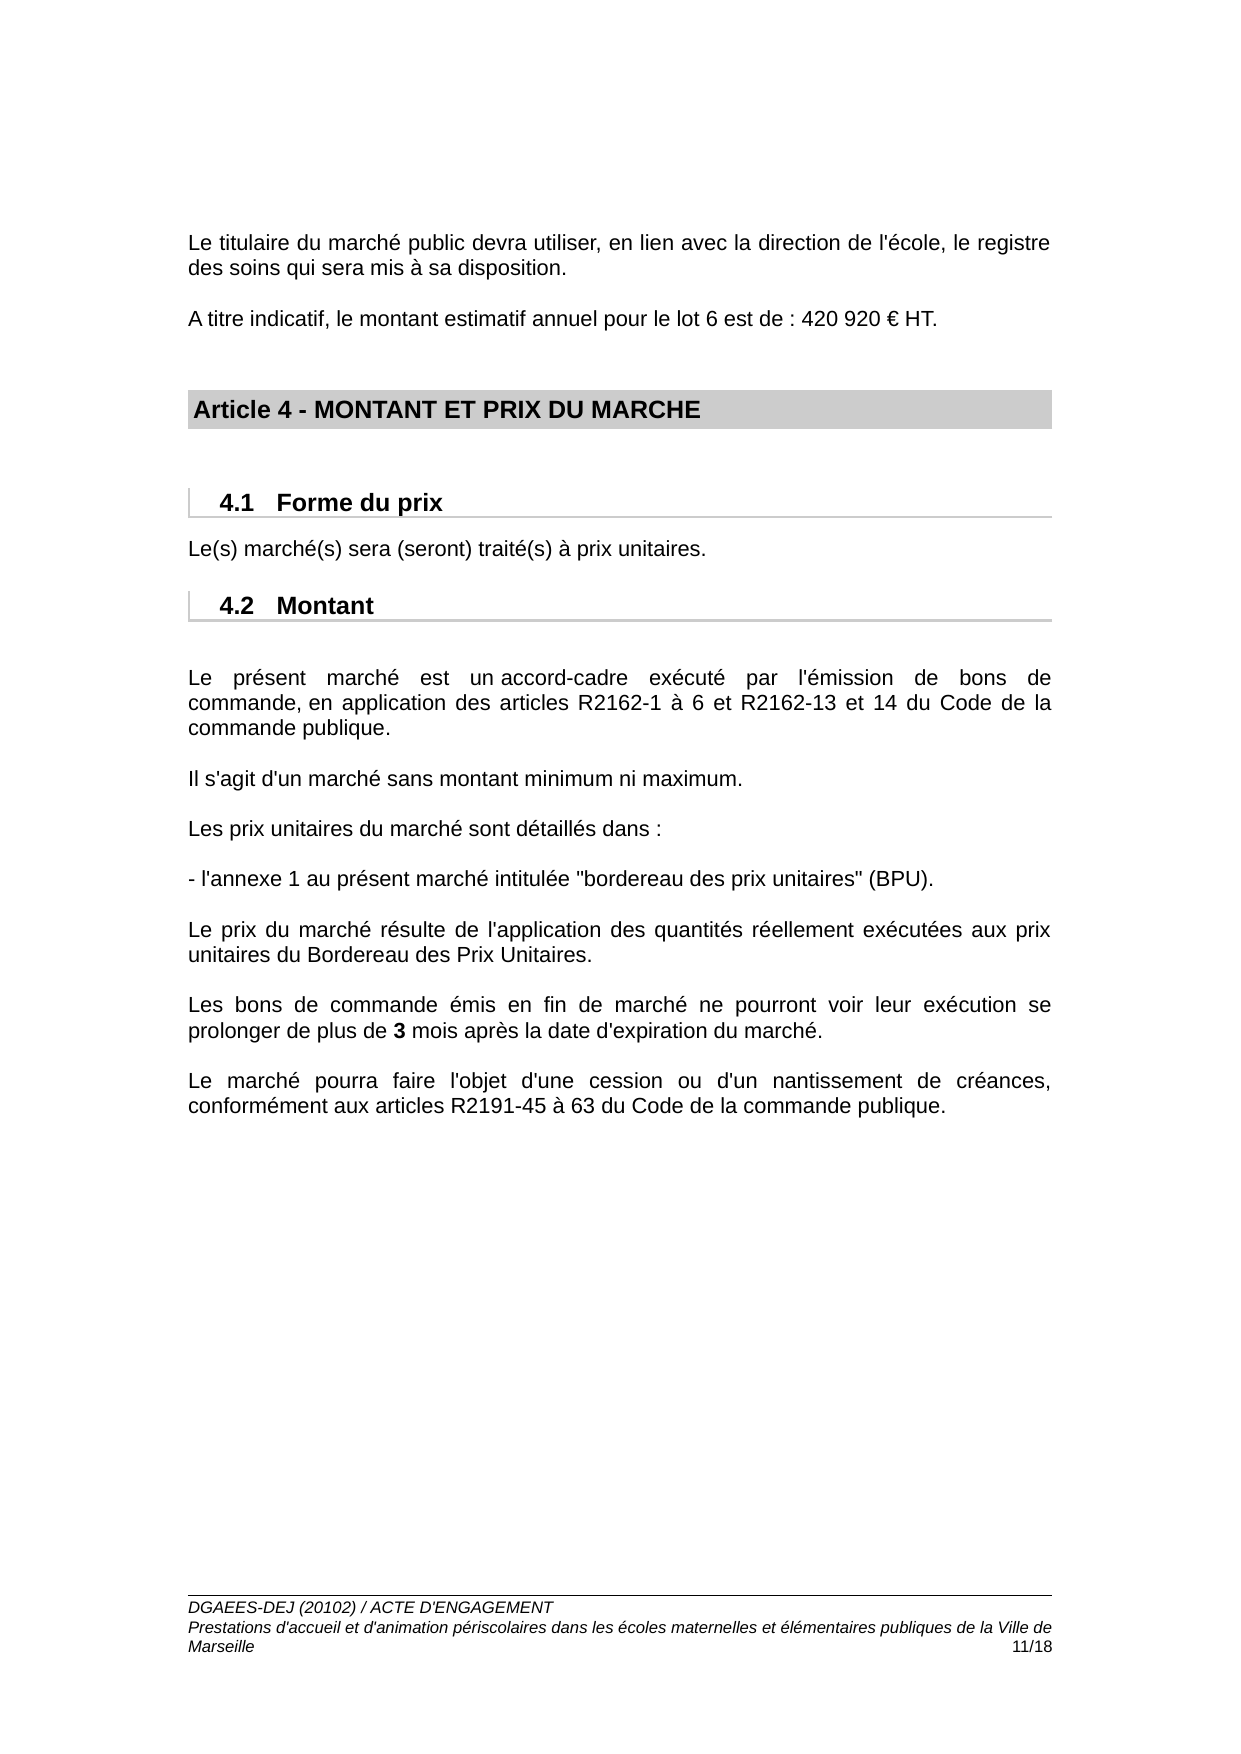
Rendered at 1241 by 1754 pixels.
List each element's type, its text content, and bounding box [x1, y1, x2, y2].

text A titre indicatif, le montant estimatif annuel pour le lot 6 est de : 420 920 € HT. [188, 305, 1052, 331]
text Le(s) marché(s) sera (seront) traité(s) à prix unitaires. [188, 536, 1052, 561]
subtitle Forme du prix [190, 488, 1052, 516]
subtitle Montant [190, 591, 1052, 619]
text Le prix du marché résulte de l'application des quantités réellement exécutées aux prix unitaires du Bordereau des Prix Unitaires. [188, 917, 1052, 967]
text Il s'agit d'un marché sans montant minimum ni maximum. [188, 765, 1052, 791]
text Le titulaire du marché public devra utiliser, en lien avec la direction de l'école, le registre des soins qui sera mis à sa disposition. [188, 230, 1052, 280]
text - l'annexe 1 au présent marché intitulée "bordereau des prix unitaires" (BPU). [188, 866, 1052, 891]
subtitle MONTANT ET PRIX DU MARCHE [190, 392, 1050, 427]
text Le marché pourra faire l'objet d'une cession ou d'un nantissement de créances, conformément aux articles R2191-45 à 63 du Code de la commande publique. [188, 1068, 1052, 1118]
text Les bons de commande émis en fin de marché ne pourront voir leur exécution se prolonger de plus de 3 mois après la date d'expiration du marché. [188, 992, 1052, 1043]
text Le présent marché est un accord-cadre exécuté par l'émission de bons de commande, en application des articles R2162-1 à 6 et R2162-13 et 14 du Code de la commande publique. [188, 664, 1052, 740]
text Les prix unitaires du marché sont détaillés dans : [188, 816, 1052, 841]
